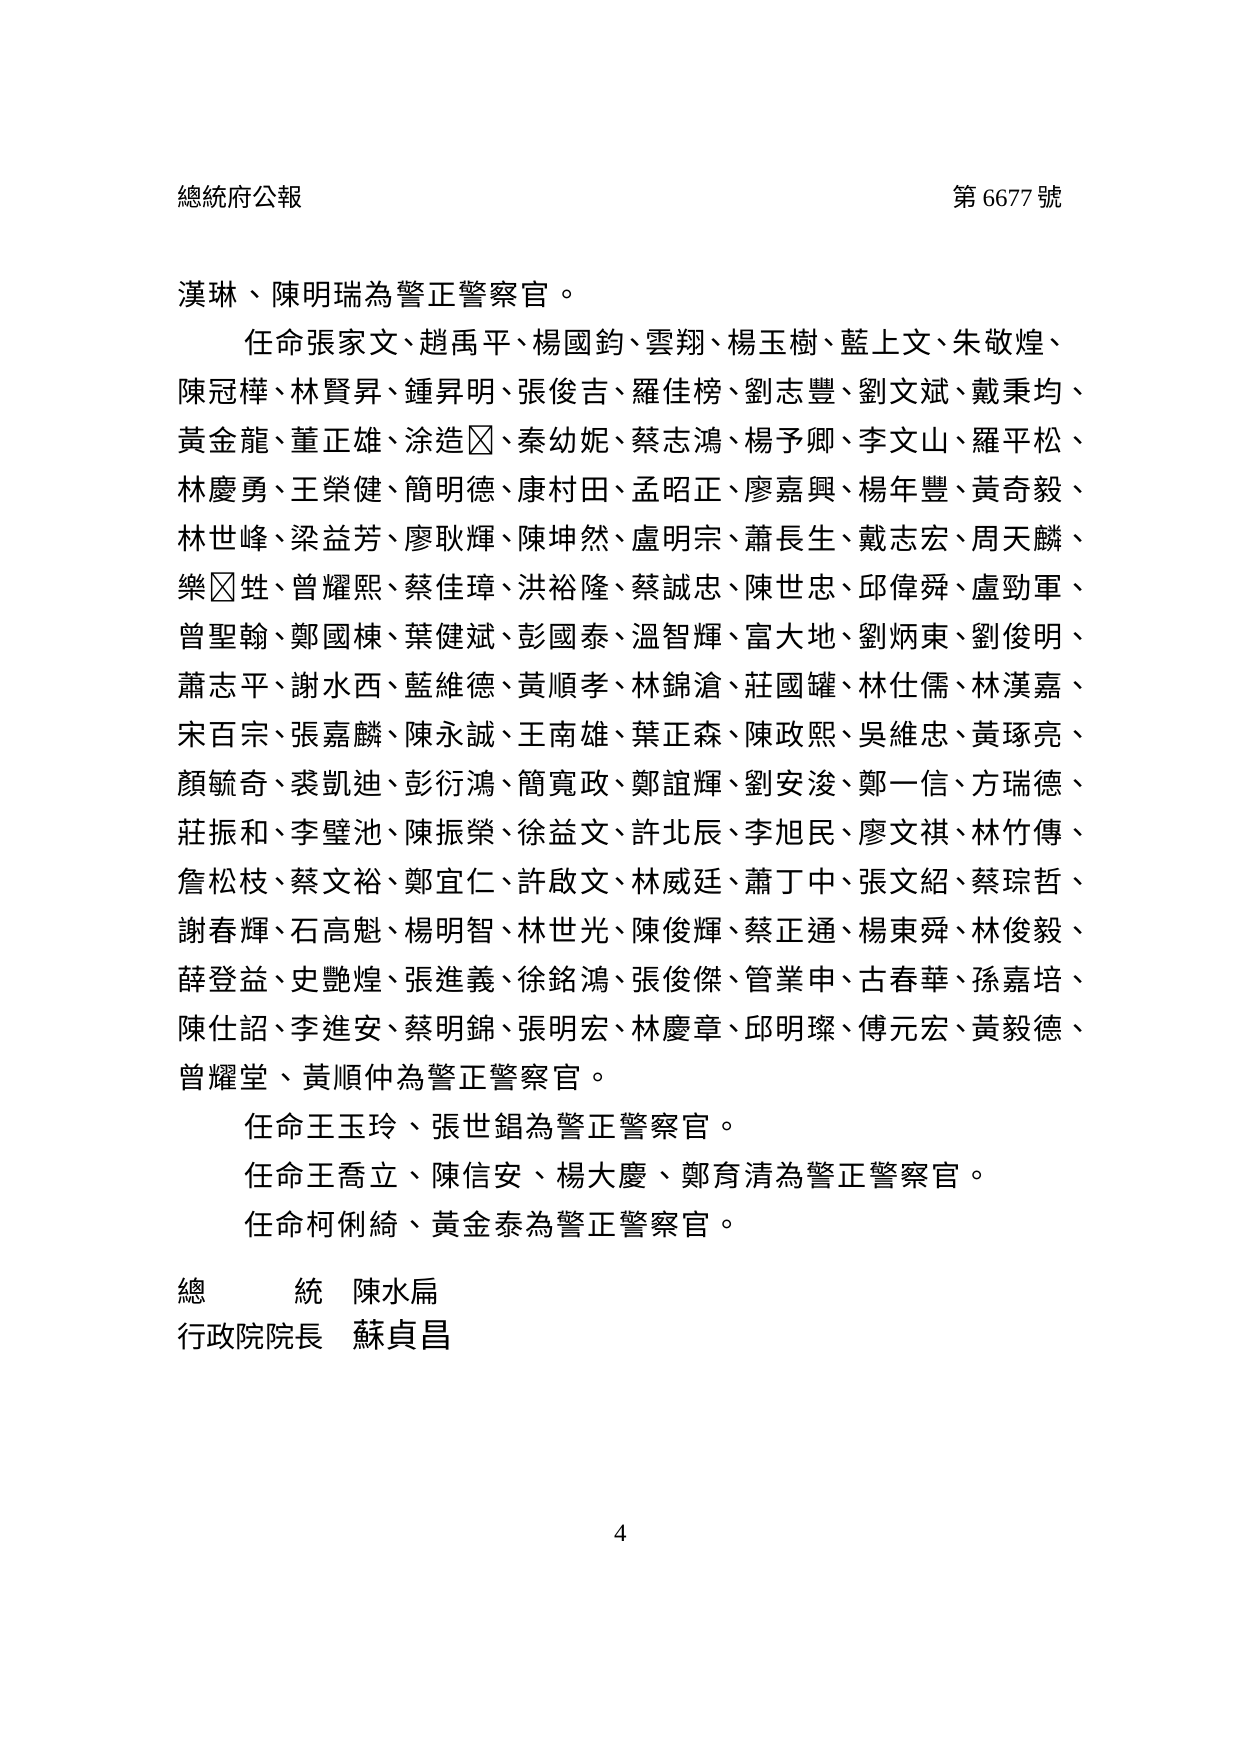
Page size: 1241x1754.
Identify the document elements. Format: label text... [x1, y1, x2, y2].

text 漢琳、陳明瑞為警正警察官。 [177, 266, 1063, 315]
text 總 統 陳水扁 [177, 1265, 1063, 1311]
text 任命王喬立、陳信安、楊大慶、鄭育清為警正警察官。 [177, 1147, 1063, 1196]
text 任命王玉玲、張世錩為警正警察官。 [177, 1098, 1063, 1147]
text 行政院院長 蘇貞昌 [177, 1311, 1063, 1357]
text 任命張家文、趙禹平、楊國鈞、雲翔、楊玉樹、藍上文、朱敬煌、陳冠樺、林賢昇、鍾昇明、張俊吉、羅佳榜、劉志豐、劉文斌、戴秉均、黃金龍、董正雄、涂造、秦幼妮、蔡志鴻、楊予卿、李文山、羅平松、林慶勇、王榮健、簡明德、康村田、孟昭正、廖嘉興、楊年豐、黃奇毅、林世峰、梁益芳、廖耿輝、陳坤然、盧明宗、蕭長生、戴志宏、周天麟、樂甡、曾耀熙、蔡佳璋、洪裕隆、蔡誠忠、陳世忠、邱偉舜、盧勁軍、曾聖翰、鄭國棟、葉健斌、彭國泰、溫智輝、富大地、劉炳東、劉俊明、蕭志平、謝水西、藍維德、黃順孝、林錦滄、莊國罐、林仕儒、林漢嘉、宋百宗、張嘉麟、陳永誠、王南雄、葉正森、陳政熙、吳維忠、黃琢亮、顏毓奇、裘凱迪、彭衍鴻、簡寬政、鄭誼輝、劉安浚、鄭一信、方瑞德、莊振和、李璧池、陳振榮、徐益文、許北辰、李旭民、廖文祺、林竹傳、詹松枝、蔡文裕、鄭宜仁、許啟文、林威廷、蕭丁中、張文紹、蔡琮哲、謝春輝、石高魁、楊明智、林世光、陳俊輝、蔡正通、楊東舜、林俊毅、薛登益、史艷煌、張進義、徐銘鴻、張俊傑、管業申、古春華、孫嘉培、陳仕詔、李進安、蔡明錦、張明宏、林慶章、邱明璨、傅元宏、黃毅德、曾耀堂、黃順仲為警正警察官。 [177, 315, 1063, 1098]
text 任命柯俐綺、黃金泰為警正警察官。 [177, 1196, 1063, 1245]
